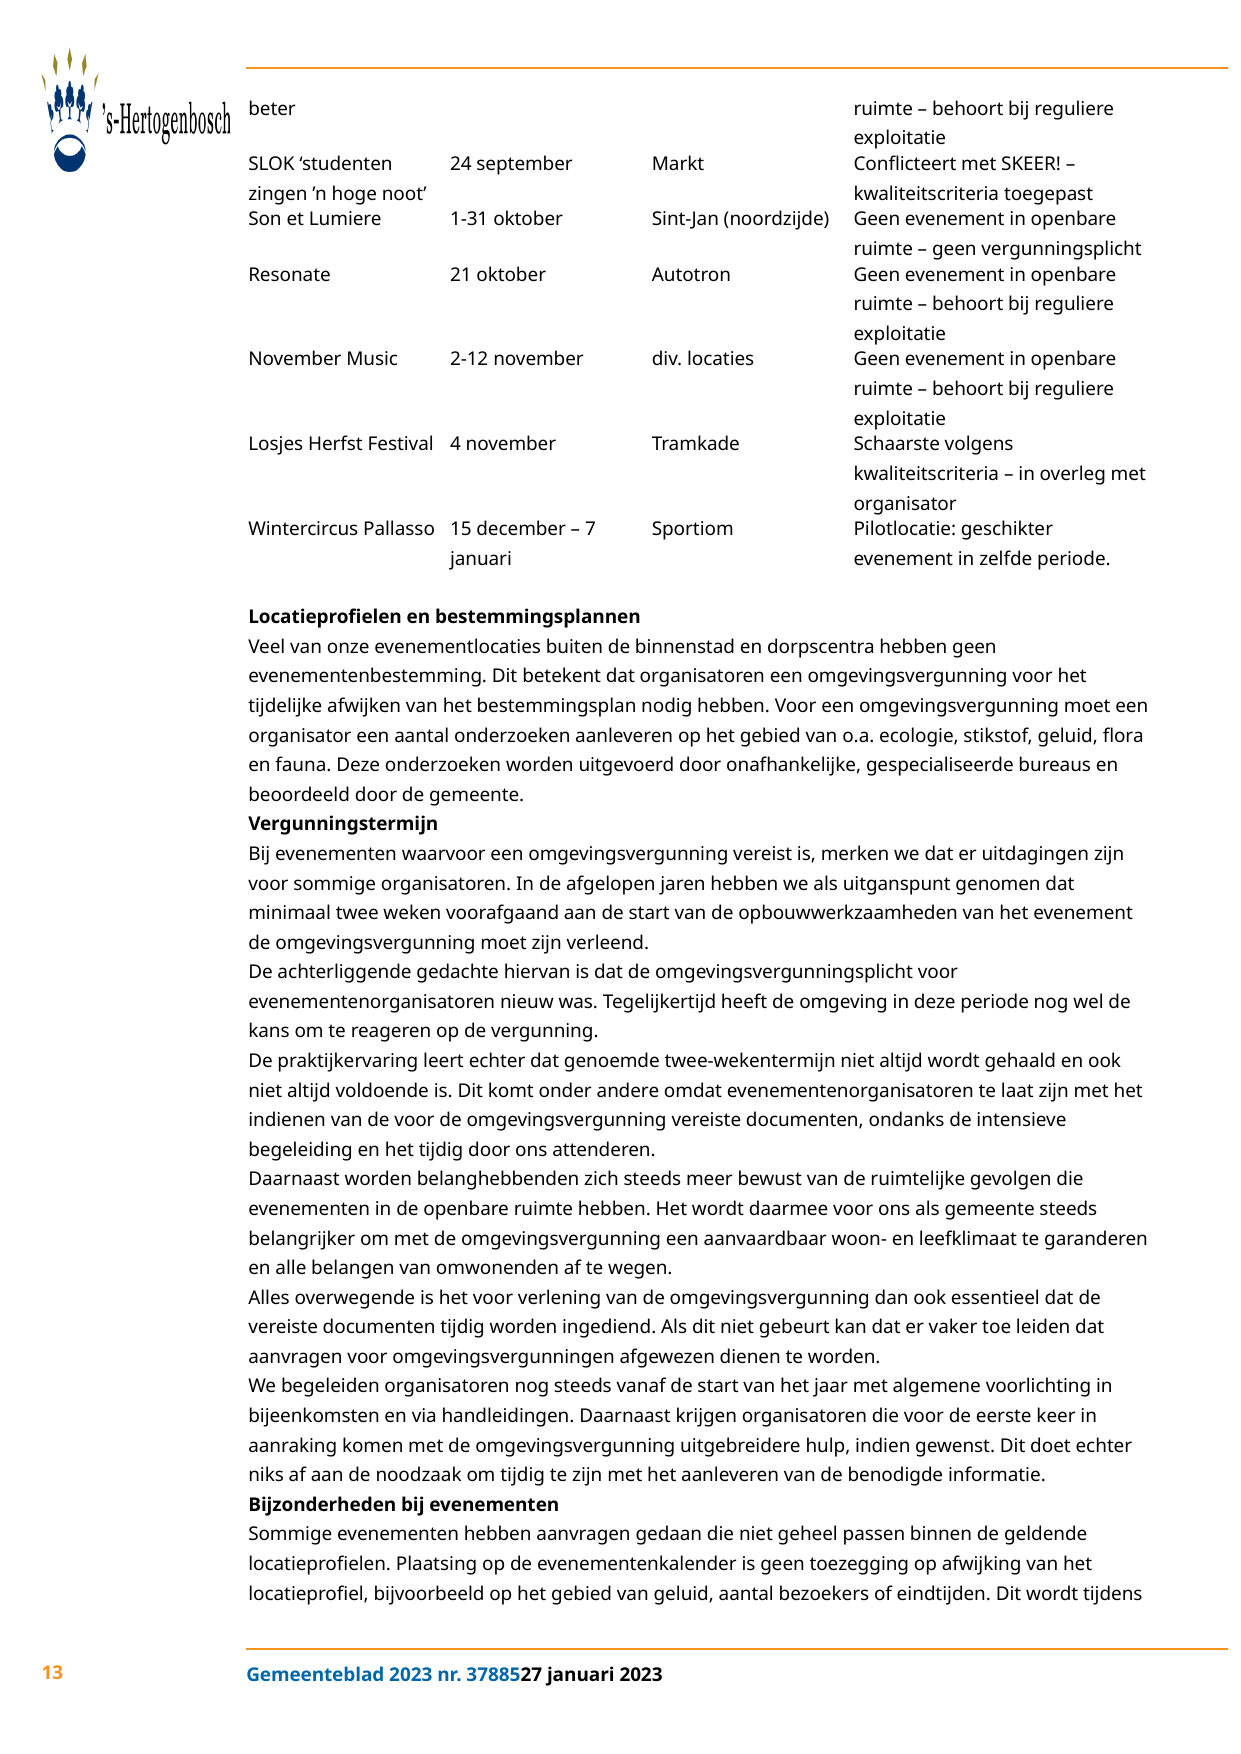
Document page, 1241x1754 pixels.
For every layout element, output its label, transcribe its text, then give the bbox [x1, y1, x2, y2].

text Bijzonderheden bij evenementen [248, 1491, 1152, 1517]
table_cell Resonate [248, 261, 450, 346]
table_cell div. locaties [652, 346, 853, 431]
table_cell 4 november [450, 431, 652, 515]
table_cell 2-12 november [450, 346, 652, 431]
table_cell Pilotlocatie: geschikter evenement in zelfde periode. [853, 515, 1152, 571]
table_cell 15 december – 7 januari [450, 515, 652, 571]
table_cell Tramkade [652, 431, 853, 515]
table_cell [652, 95, 853, 150]
table_cell 24 september [450, 150, 652, 205]
table_cell beter [248, 95, 450, 150]
table_cell Conflicteert met SKEER! – kwaliteitscriteria toegepast [853, 150, 1152, 205]
table_cell ruimte – behoort bij reguliere exploitatie [853, 95, 1152, 150]
table_cell 21 oktober [450, 261, 652, 346]
text De praktijkervaring leert echter dat genoemde twee-wekentermijn niet altijd wordt gehaald en ook niet altijd voldoende is. Dit komt onder andere omdat evenementenorganisatoren te laat zijn met het indienen van de voor de omgevingsvergunning vereiste documenten, ondanks de intensieve begeleiding en het tijdig door ons attenderen. [248, 1047, 1152, 1162]
table_cell Sint-Jan (noordzijde) [652, 205, 853, 261]
text Veel van onze evenementlocaties buiten de binnenstad en dorpscentra hebben geen evenementenbestemming. Dit betekent dat organisatoren een omgevingsvergunning voor het tijdelijke afwijken van het bestemmingsplan nodig hebben. Voor een omgevingsvergunning moet een organisator een aantal onderzoeken aanleveren op het gebied van o.a. ecologie, stikstof, geluid, flora en fauna. Deze onderzoeken worden uitgevoerd door onafhankelijke, gespecialiseerde bureaus en beoordeeld door de gemeente. [248, 633, 1152, 807]
table_cell Son et Lumiere [248, 205, 450, 261]
text We begeleiden organisatoren nog steeds vanaf de start van het jaar met algemene voorlichting in bijeenkomsten en via handleidingen. Daarnaast krijgen organisatoren die voor de eerste keer in aanraking komen met de omgevingsvergunning uitgebreidere hulp, indien gewenst. Dit doet echter niks af aan de noodzaak om tijdig te zijn met het aanleveren van de benodigde informatie. [248, 1373, 1152, 1487]
table_cell Autotron [652, 261, 853, 346]
text Vergunningstermijn [248, 811, 1152, 836]
text Sommige evenementen hebben aanvragen gedaan die niet geheel passen binnen de geldende locatieprofielen. Plaatsing op de evenementenkalender is geen toezegging op afwijking van het locatieprofiel, bijvoorbeeld op het gebied van geluid, aantal bezoekers of eindtijden. Dit wordt tijdens [248, 1521, 1152, 1606]
table_cell Wintercircus Pallasso [248, 515, 450, 571]
table_cell Geen evenement in openbare ruimte – behoort bij reguliere exploitatie [853, 346, 1152, 431]
text Bij evenementen waarvoor een omgevingsvergunning vereist is, merken we dat er uitdagingen zijn voor sommige organisatoren. In de afgelopen jaren hebben we als uitganspunt genomen dat minimaal twee weken voorafgaand aan de start van de opbouwwerkzaamheden van het evenement de omgevingsvergunning moet zijn verleend. [248, 840, 1152, 955]
table_cell November Music [248, 346, 450, 431]
table_cell Geen evenement in openbare ruimte – behoort bij reguliere exploitatie [853, 261, 1152, 346]
table_cell Markt [652, 150, 853, 205]
table_cell [450, 95, 652, 150]
table_cell 1-31 oktober [450, 205, 652, 261]
table_cell Schaarste volgens kwaliteitscriteria – in overleg met organisator [853, 431, 1152, 515]
table_cell Geen evenement in openbare ruimte – geen vergunningsplicht [853, 205, 1152, 261]
text Locatieprofielen en bestemmingsplannen [248, 603, 1152, 629]
text Alles overwegende is het voor verlening van de omgevingsvergunning dan ook essentieel dat de vereiste documenten tijdig worden ingediend. Als dit niet gebeurt kan dat er vaker toe leiden dat aanvragen voor omgevingsvergunningen afgewezen dienen te worden. [248, 1284, 1152, 1369]
text Daarnaast worden belanghebbenden zich steeds meer bewust van de ruimtelijke gevolgen die evenementen in de openbare ruimte hebben. Het wordt daarmee voor ons als gemeente steeds belangrijker om met de omgevingsvergunning een aanvaardbaar woon- en leefklimaat te garanderen en alle belangen van omwonenden af te wegen. [248, 1166, 1152, 1280]
table_cell Losjes Herfst Festival [248, 431, 450, 515]
table_cell Sportiom [652, 515, 853, 571]
table_cell SLOK ‘studenten zingen ’n hoge noot’ [248, 150, 450, 205]
text De achterliggende gedachte hiervan is dat de omgevingsvergunningsplicht voor evenementenorganisatoren nieuw was. Tegelijkertijd heeft de omgeving in deze periode nog wel de kans om te reageren op de vergunning. [248, 958, 1152, 1043]
picture [41, 47, 231, 172]
